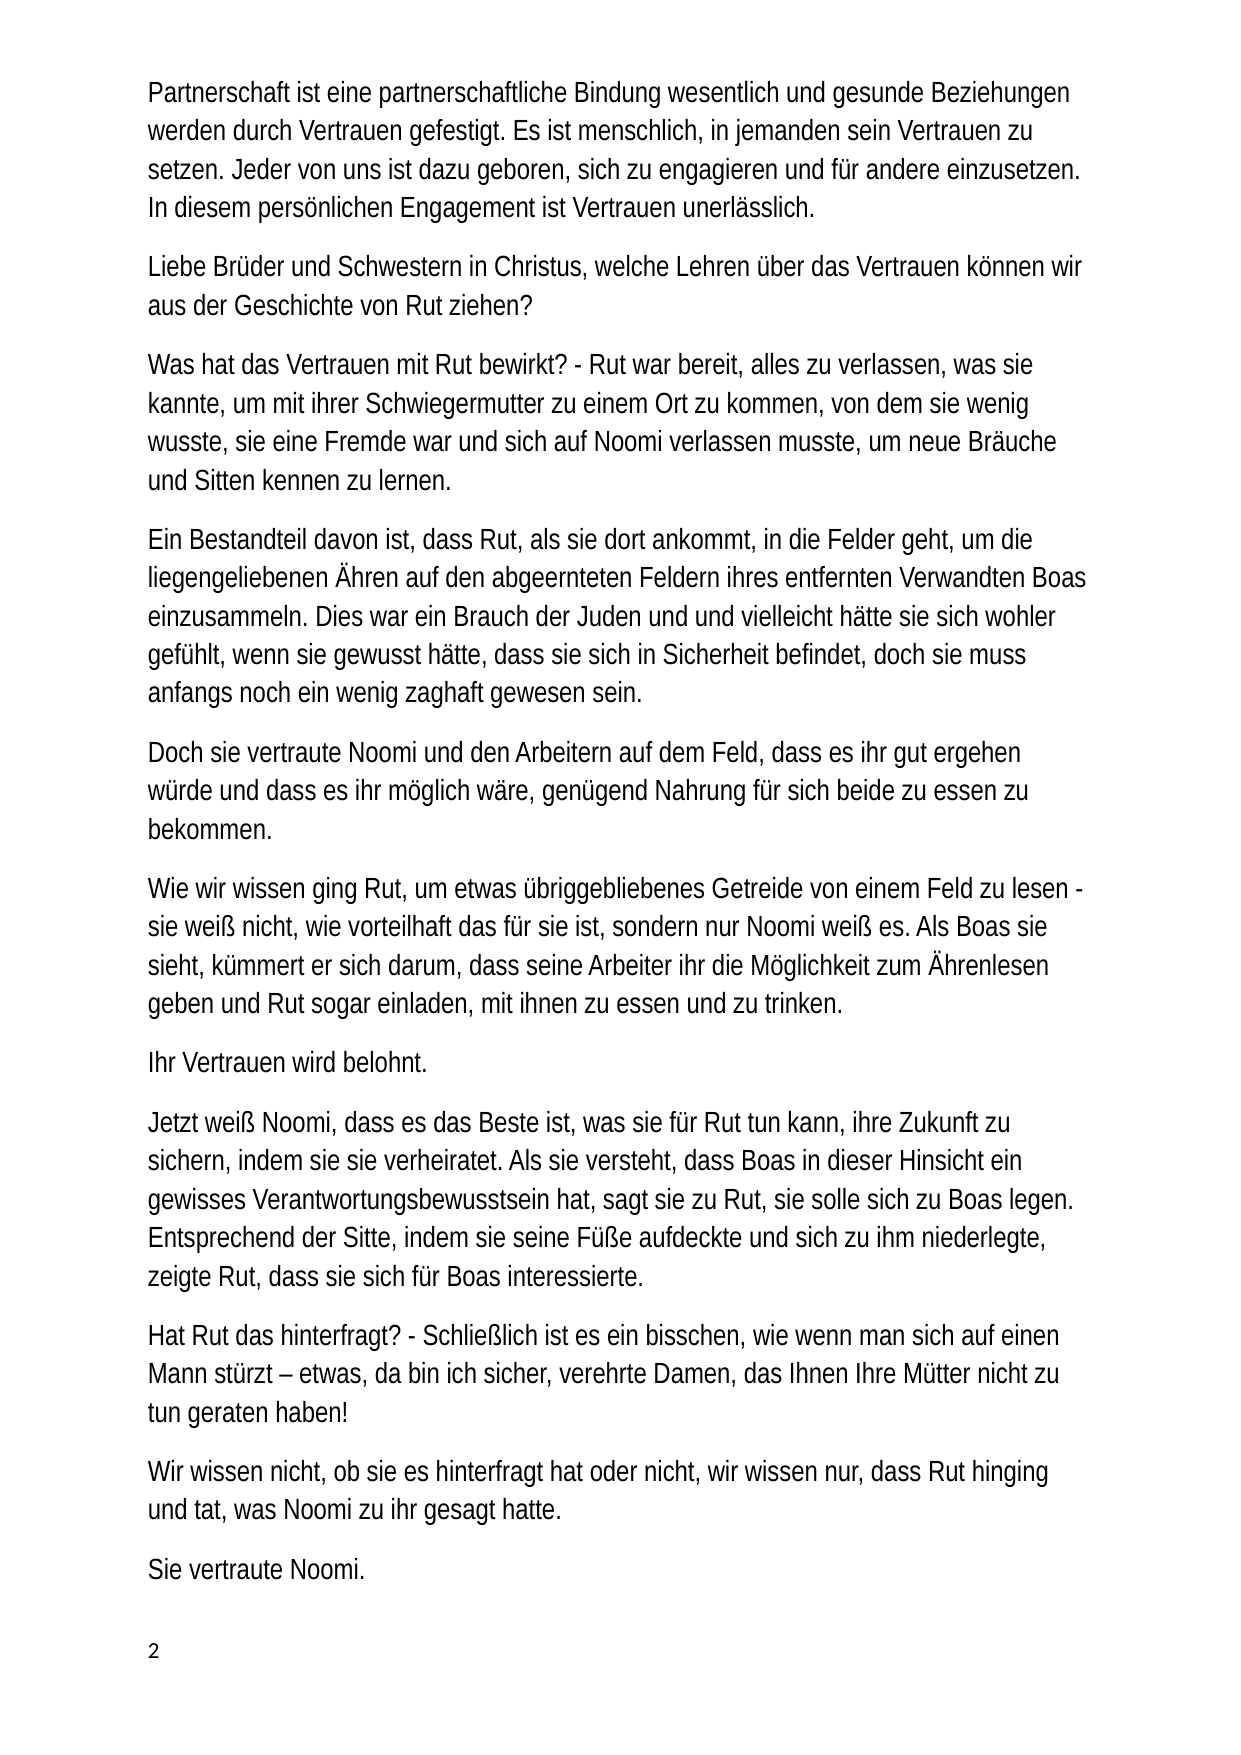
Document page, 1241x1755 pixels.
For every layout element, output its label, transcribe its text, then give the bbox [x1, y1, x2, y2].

text Was hat das Vertrauen mit Rut bewirkt? - Rut war bereit, alles zu verlassen, was sie kannte, um mit ihrer Schwiegermutter zu einem Ort zu kommen, von dem sie wenig wusste, sie eine Fremde war und sich auf Noomi verlassen musste, um neue Bräuche und Sitten kennen zu lernen. [148, 347, 1093, 496]
text Wie wir wissen ging Rut, um etwas übriggebliebenes Getreide von einem Feld zu lesen - sie weiß nicht, wie vorteilhaft das für sie ist, sondern nur Noomi weiß es. Als Boas sie sieht, kümmert er sich darum, dass seine Arbeiter ihr die Möglichkeit zum Ährenlesen geben und Rut sogar einladen, mit ihnen zu essen und zu trinken. [148, 871, 1093, 1020]
text Ein Bestandteil davon ist, dass Rut, als sie dort ankommt, in die Felder geht, um die liegengeliebenen Ähren auf den abgeernteten Feldern ihres entfernten Verwandten Boas einzusammeln. Dies war ein Brauch der Juden und und vielleicht hätte sie sich wohler gefühlt, wenn sie gewusst hätte, dass sie sich in Sicherheit befindet, doch sie muss anfangs noch ein wenig zaghaft gewesen sein. [148, 522, 1093, 709]
text Jetzt weiß Noomi, dass es das Beste ist, was sie für Rut tun kann, ihre Zukunft zu sichern, indem sie sie verheiratet. Als sie versteht, dass Boas in dieser Hinsicht ein gewisses Verantwortungsbewusstsein hat, sagt sie zu Rut, sie solle sich zu Boas legen. Entsprechend der Sitte, indem sie seine Füße aufdeckte und sich zu ihm niederlegte, zeigte Rut, dass sie sich für Boas interessierte. [148, 1105, 1093, 1292]
text Doch sie vertraute Noomi und den Arbeitern auf dem Feld, dass es ihr gut ergehen würde und dass es ihr möglich wäre, genügend Nahrung für sich beide zu essen zu bekommen. [148, 735, 1093, 845]
text Wir wissen nicht, ob sie es hinterfragt hat oder nicht, wir wissen nur, dass Rut hinging und tat, was Noomi zu ihr gesagt hatte. [148, 1454, 1093, 1526]
text Sie vertraute Noomi. [148, 1552, 1093, 1585]
text Partnerschaft ist eine partnerschaftliche Bindung wesentlich und gesunde Beziehungen werden durch Vertrauen gefestigt. Es ist menschlich, in jemanden sein Vertrauen zu setzen. Jeder von uns ist dazu geboren, sich zu engagieren und für andere einzusetzen. In diesem persönlichen Engagement ist Vertrauen unerlässlich. [148, 75, 1093, 224]
text Ihr Vertrauen wird belohnt. [148, 1046, 1093, 1079]
text Liebe Brüder und Schwestern in Christus, welche Lehren über das Vertrauen können wir aus der Geschichte von Rut ziehen? [148, 249, 1093, 321]
text Hat Rut das hinterfragt? - Schließlich ist es ein bisschen, wie wenn man sich auf einen Mann stürzt – etwas, da bin ich sicher, verehrte Damen, das Ihnen Ihre Mütter nicht zu tun geraten haben! [148, 1318, 1093, 1428]
